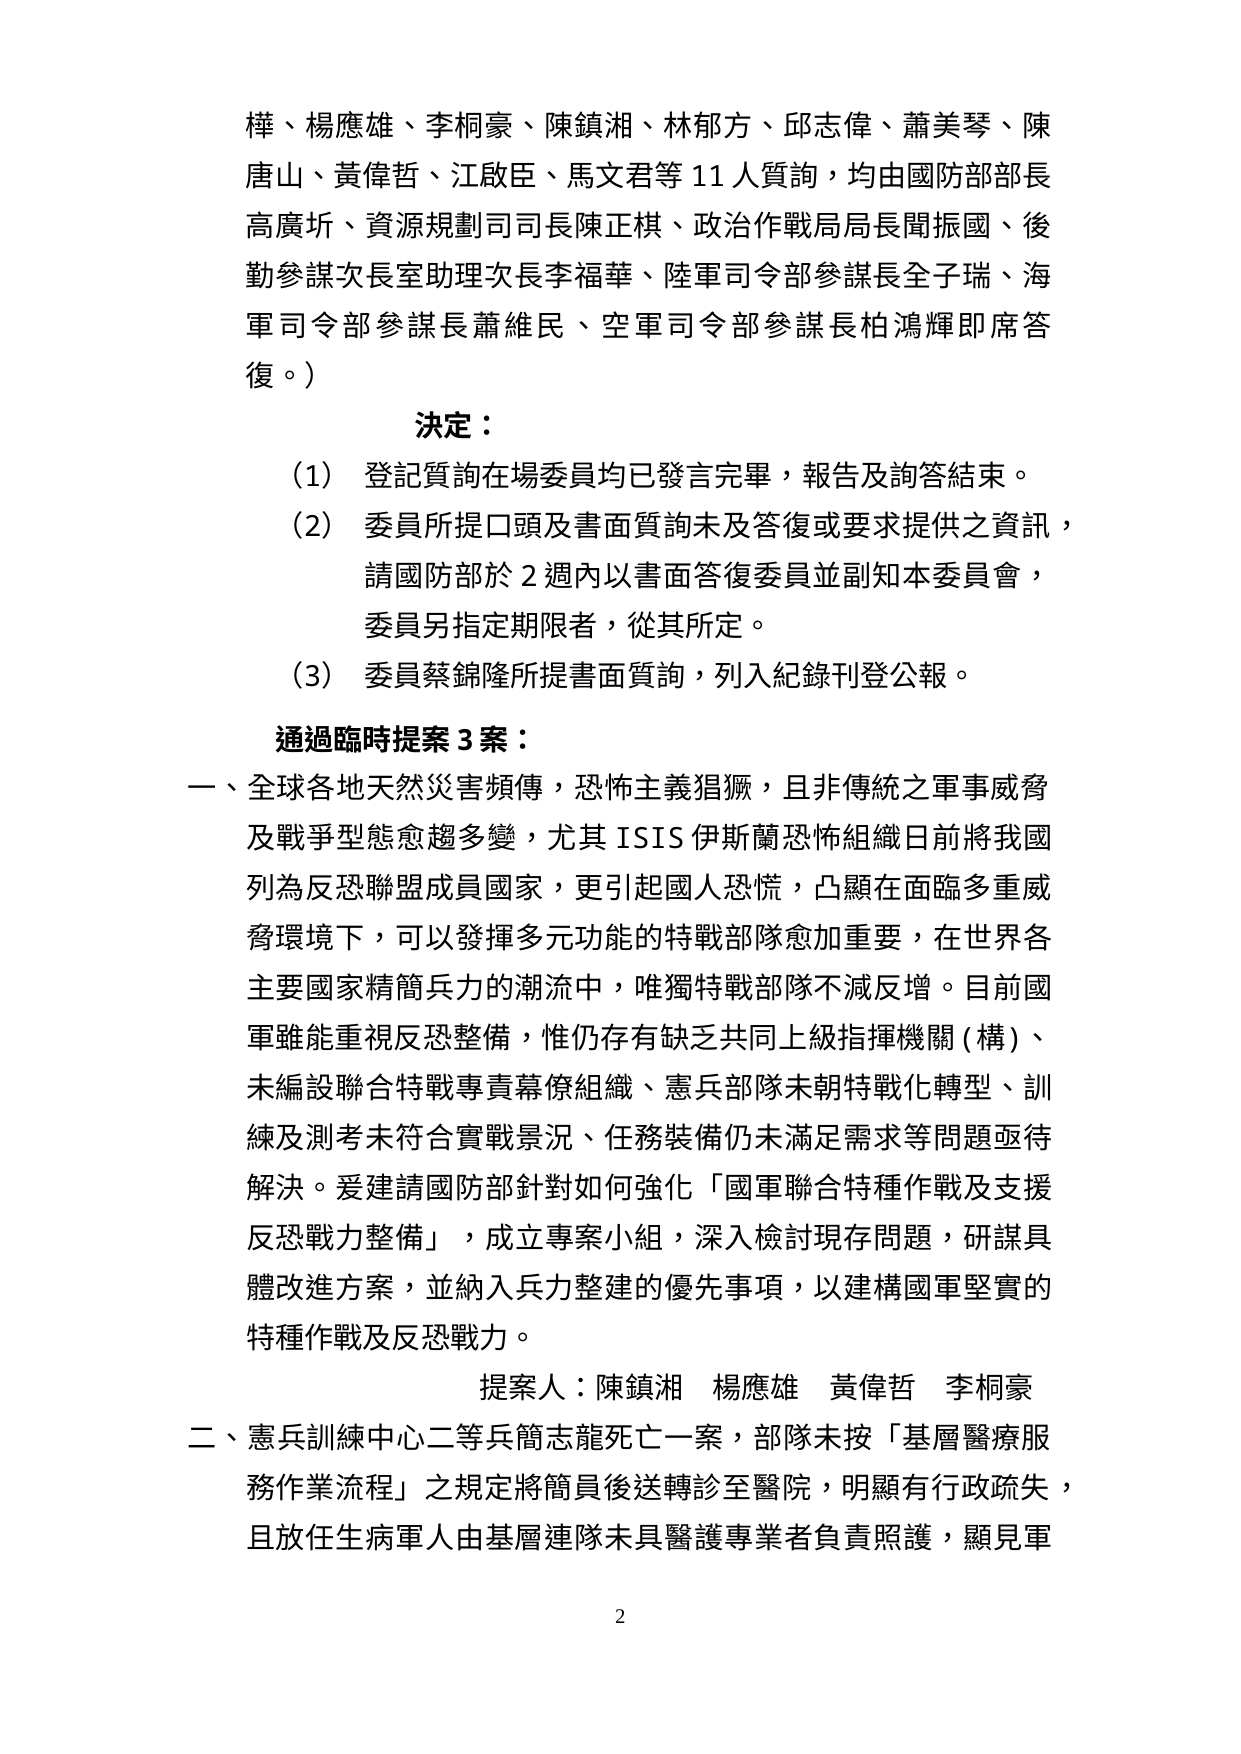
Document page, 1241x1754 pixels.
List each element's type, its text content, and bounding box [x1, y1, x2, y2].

list 登記質詢在場委員均已發言完畢，報告及詢答結束。 [274, 446, 1053, 496]
text 一、全球各地天然災害頻傳，恐怖主義猖獗，且非傳統之軍事威脅及戰爭型態愈趨多變，尤其ISIS伊斯蘭恐怖組織日前將我國列為反恐聯盟成員國家，更引起國人恐慌，凸顯在面臨多重威脅環境下，可以發揮多元功能的特戰部隊愈加重要，在世界各主要國家精簡兵力的潮流中，唯獨特戰部隊不減反增。目前國軍雖能重視反恐整備，惟仍存有缺乏共同上級指揮機關(構)、未編設聯合特戰專責幕僚組織、憲兵部隊未朝特戰化轉型、訓練及測考未符合實戰景況、任務裝備仍未滿足需求等問題亟待解決。爰建請國防部針對如何強化「國軍聯合特種作戰及支援反恐戰力整備」，成立專案小組，深入檢討現存問題，研謀具體改進方案，並納入兵力整建的優先事項，以建構國軍堅實的特種作戰及反恐戰力。 [187, 759, 1053, 1359]
text 通過臨時提案3案： [187, 696, 1053, 759]
text 決定： [414, 396, 1053, 446]
text 提案人：陳鎮湘 楊應雄 黃偉哲 李桐豪 [246, 1359, 1053, 1409]
text 二、憲兵訓練中心二等兵簡志龍死亡一案，部隊未按「基層醫療服務作業流程」之規定將簡員後送轉診至醫院，明顯有行政疏失，且放任生病軍人由基層連隊未具醫護專業者負責照護，顯見軍中醫療人權未獲重視，國防部應即刻追究相關人員行政責任，並澈底強化軍中醫療人權循下列原則進行改革研議，於1個月內（104.12.31前）向立法院外交及國防委員會提出報告：（1）國軍對於病患照顧的任務應由具備醫療專業的軍醫護人員來負責，不應再任由基層連隊幹部去負起照顧病患的責任。（2）為擴大軍中醫療能量及品質，應朝向結合民間醫療院所、醫師共同建立軍中體系的方式辦理。（3）應適度調增國軍醫療人員編制及預算，確保軍中醫療照護體系之完整性。 [187, 1409, 1053, 1559]
list 委員所提口頭及書面質詢未及答復或要求提供之資訊，請國防部於2週內以書面答復委員並副知本委員會，委員另指定期限者，從其所定。 [274, 496, 1053, 646]
list 委員蔡錦隆所提書面質詢，列入紀錄刊登公報。 [274, 646, 1053, 696]
text 樺、楊應雄、李桐豪、陳鎮湘、林郁方、邱志偉、蕭美琴、陳唐山、黃偉哲、江啟臣、馬文君等11人質詢，均由國防部部長高廣圻、資源規劃司司長陳正棋、政治作戰局局長聞振國、後勤參謀次長室助理次長李福華、陸軍司令部參謀長全子瑞、海軍司令部參謀長蕭維民、空軍司令部參謀長柏鴻輝即席答復。） [246, 96, 1053, 396]
